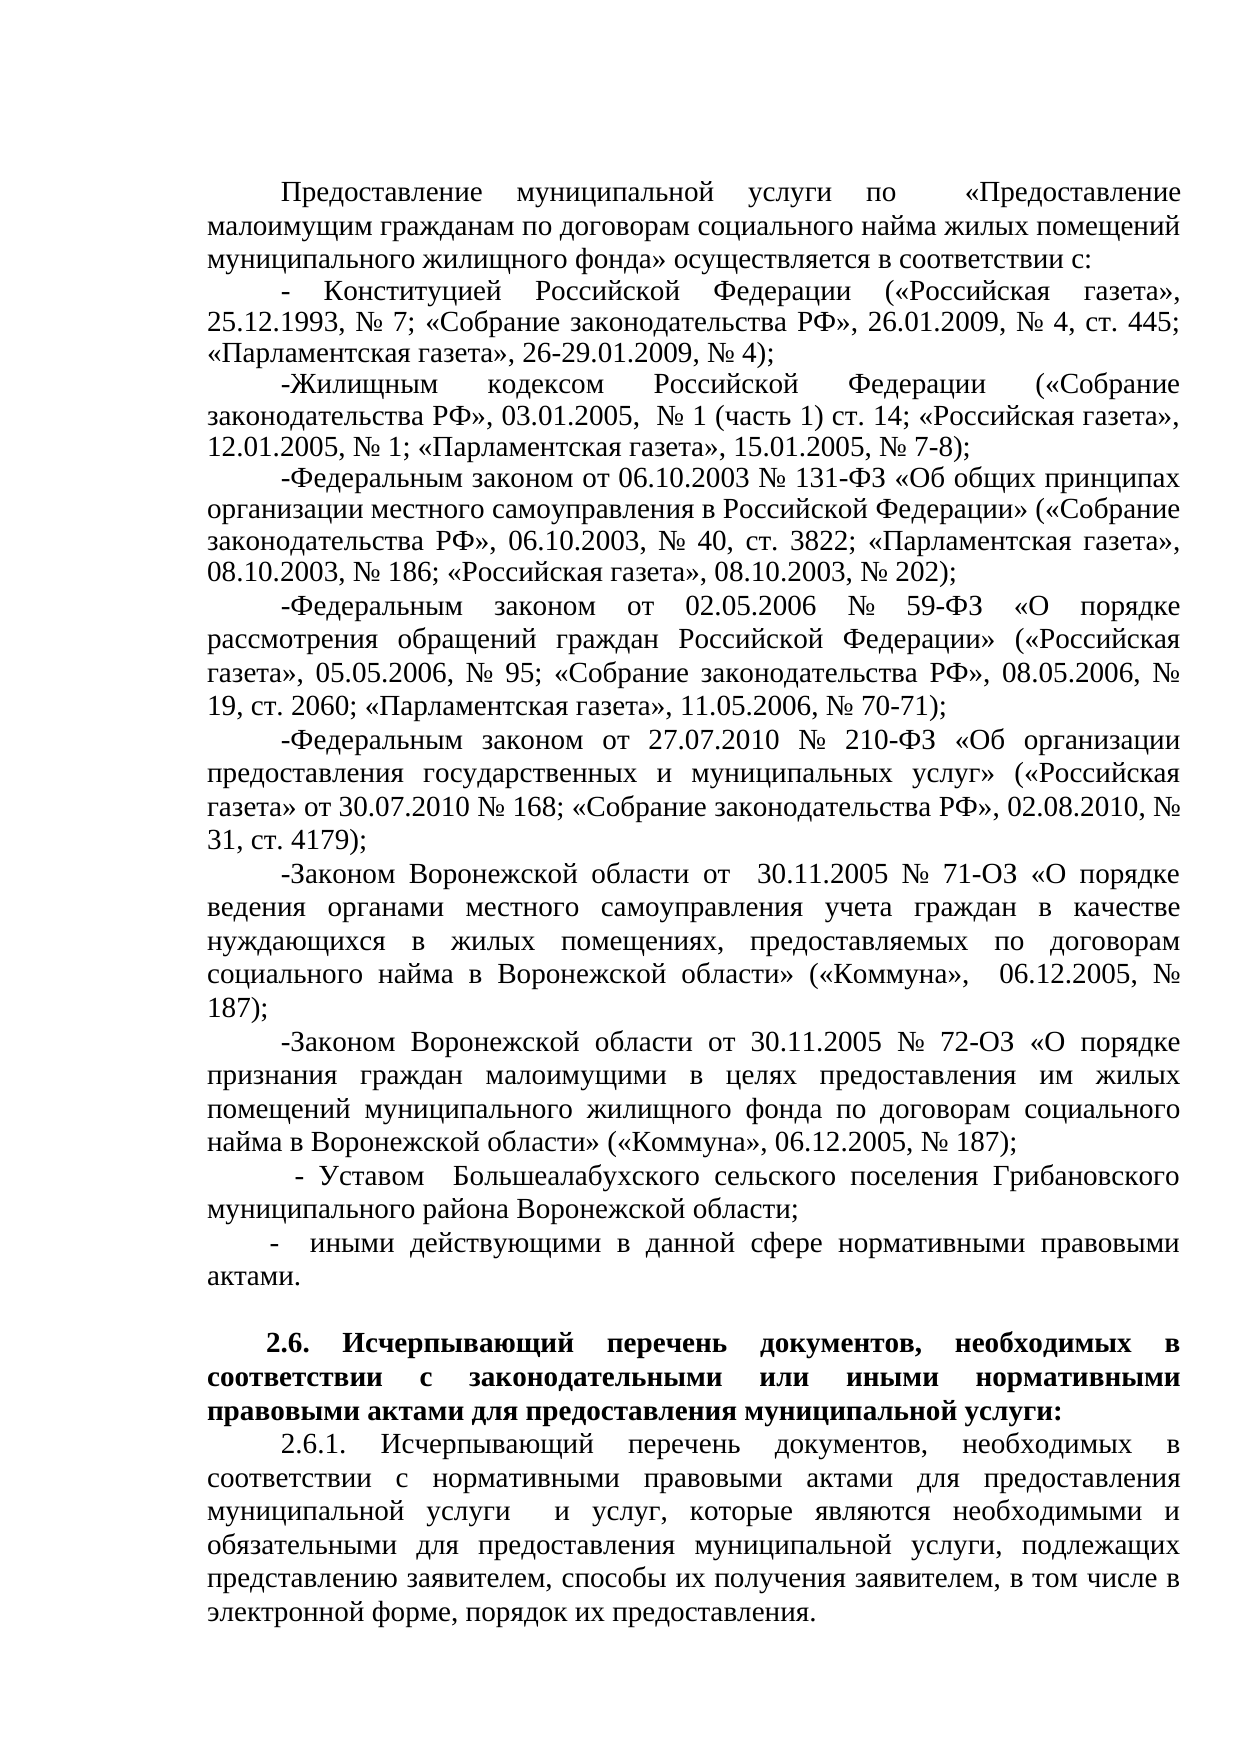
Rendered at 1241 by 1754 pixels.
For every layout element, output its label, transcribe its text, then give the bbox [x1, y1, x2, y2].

text -Федеральным законом от 06.10.2003 № 131-ФЗ «Об общих принципах организации местного самоуправления в Российской Федерации» («Собрание законодательства РФ», 06.10.2003, № 40, ст. 3822; «Парламентская газета», 08.10.2003, № 186; «Российская газета», 08.10.2003, № 202); [207, 463, 1181, 588]
text - Уставом Большеалабухского сельского поселения Грибановского муниципального района Воронежской области; [207, 1158, 1181, 1225]
text 2.6. Исчерпывающий перечень документов, необходимых в соответствии с законодательными или иными нормативными правовыми актами для предоставления муниципальной услуги: [207, 1326, 1181, 1426]
text -Федеральным законом от 27.07.2010 № 210-ФЗ «Об организации предоставления государственных и муниципальных услуг» («Российская газета» от 30.07.2010 № 168; «Собрание законодательства РФ», 02.08.2010, № 31, ст. 4179); [207, 722, 1181, 856]
text -Законом Воронежской области от 30.11.2005 № 71-ОЗ «О порядке ведения органами местного самоуправления учета граждан в качестве нуждающихся в жилых помещениях, предоставляемых по договорам социального найма в Воронежской области» («Коммуна», 06.12.2005, № 187); [207, 856, 1181, 1024]
text -Законом Воронежской области от 30.11.2005 № 72-ОЗ «О порядке признания граждан малоимущими в целях предоставления им жилых помещений муниципального жилищного фонда по договорам социального найма в Воронежской области» («Коммуна», 06.12.2005, № 187); [207, 1024, 1181, 1158]
text 2.6.1. Исчерпывающий перечень документов, необходимых в соответствии с нормативными правовыми актами для предоставления муниципальной услуги и услуг, которые являются необходимыми и обязательными для предоставления муниципальной услуги, подлежащих представлению заявителем, способы их получения заявителем, в том числе в электронной форме, порядок их предоставления. [207, 1426, 1181, 1627]
text -Жилищным кодексом Российской Федерации («Собрание законодательства РФ», 03.01.2005, № 1 (часть 1) ст. 14; «Российская газета», 12.01.2005, № 1; «Парламентская газета», 15.01.2005, № 7-8); [207, 369, 1181, 463]
text - Конституцией Российской Федерации («Российская газета», 25.12.1993, № 7; «Собрание законодательства РФ», 26.01.2009, № 4, ст. 445; «Парламентская газета», 26-29.01.2009, № 4); [207, 275, 1181, 369]
text - иными действующими в данной сфере нормативными правовыми актами. [207, 1225, 1181, 1292]
text -Федеральным законом от 02.05.2006 № 59-ФЗ «О порядке рассмотрения обращений граждан Российской Федерации» («Российская газета», 05.05.2006, № 95; «Собрание законодательства РФ», 08.05.2006, № 19, ст. 2060; «Парламентская газета», 11.05.2006, № 70-71); [207, 588, 1181, 722]
text Предоставление муниципальной услуги по «Предоставление малоимущим гражданам по договорам социального найма жилых помещений муниципального жилищного фонда» осуществляется в соответствии с: [207, 174, 1181, 275]
